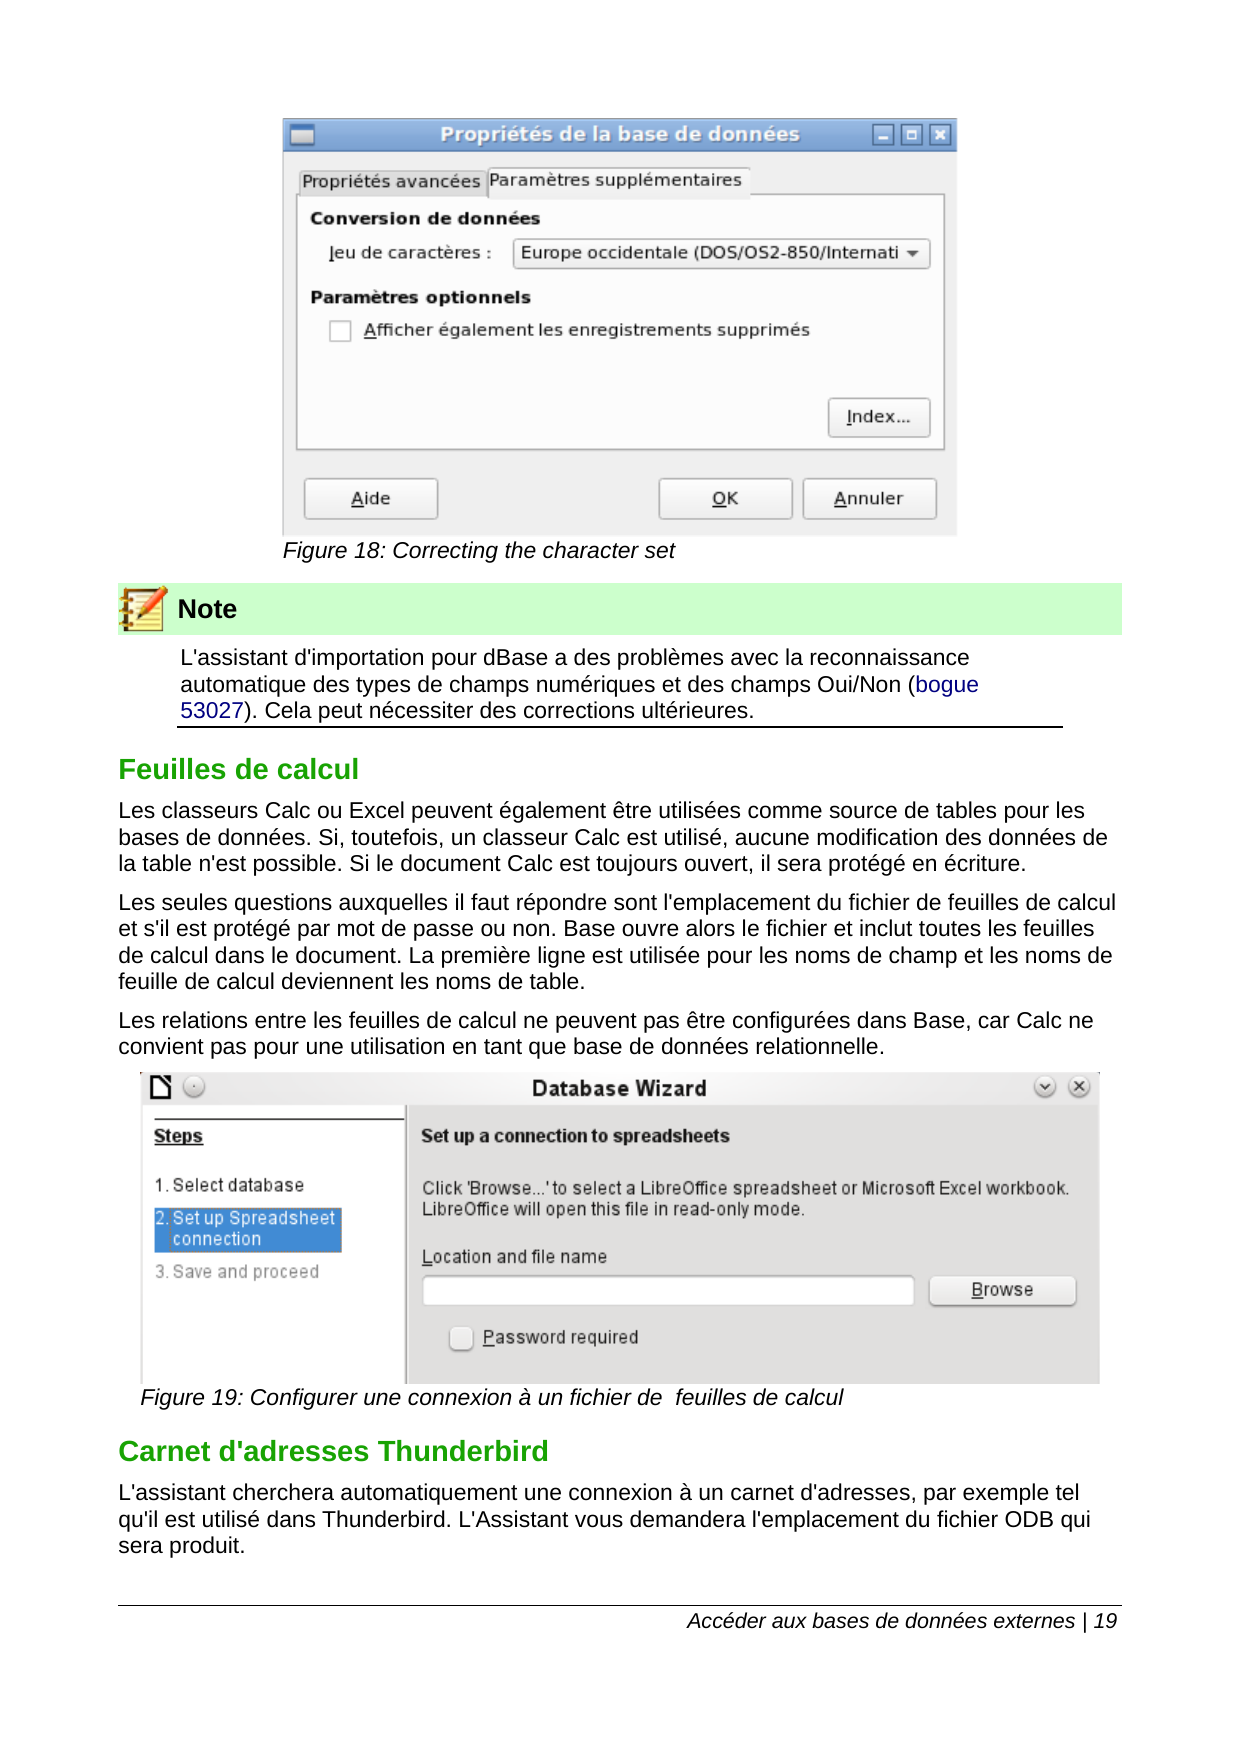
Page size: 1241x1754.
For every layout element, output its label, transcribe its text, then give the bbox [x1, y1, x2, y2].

subtitle Note [118, 583, 1122, 635]
text Figure 19: Configurer une connexion à un fichier de feuilles de calcul [140, 1384, 1100, 1410]
picture [140, 1072, 1100, 1384]
text Les classeurs Calc ou Excel peuvent également être utilisées comme source de tables pour les bases de données. Si, toutefois, un classeur Calc est utilisé, aucune modification des données de la table n'est possible. Si le document Calc est toujours ouvert, il sera protégé en écriture. [118, 797, 1122, 876]
subtitle Carnet d'adresses Thunderbird [118, 1434, 1122, 1467]
picture [119, 584, 170, 635]
text Figure 18: Correcting the character set [283, 537, 958, 563]
text L'assistant cherchera automatiquement une connexion à un carnet d'adresses, par exemple tel qu'il est utilisé dans Thunderbird. L'Assistant vous demandera l'emplacement du fichier ODB qui sera produit. [118, 1479, 1122, 1558]
text Les relations entre les feuilles de calcul ne peuvent pas être configurées dans Base, car Calc ne convient pas pour une utilisation en tant que base de données relationnelle. [118, 1007, 1122, 1059]
subtitle Feuilles de calcul [118, 752, 1122, 786]
text L'assistant d'importation pour dBase a des problèmes avec la reconnaissance automatique des types de champs numériques et des champs Oui/Non (bogue 53027). Cela peut nécessiter des corrections ultérieures. [177, 641, 1063, 726]
text Les seules questions auxquelles il faut répondre sont l'emplacement du fichier de feuilles de calcul et s'il est protégé par mot de passe ou non. Base ouvre alors le fichier et inclut toutes les feuilles de calcul dans le document. La première ligne est utilisée pour les noms de champ et les noms de feuille de calcul deviennent les noms de table. [118, 889, 1122, 994]
